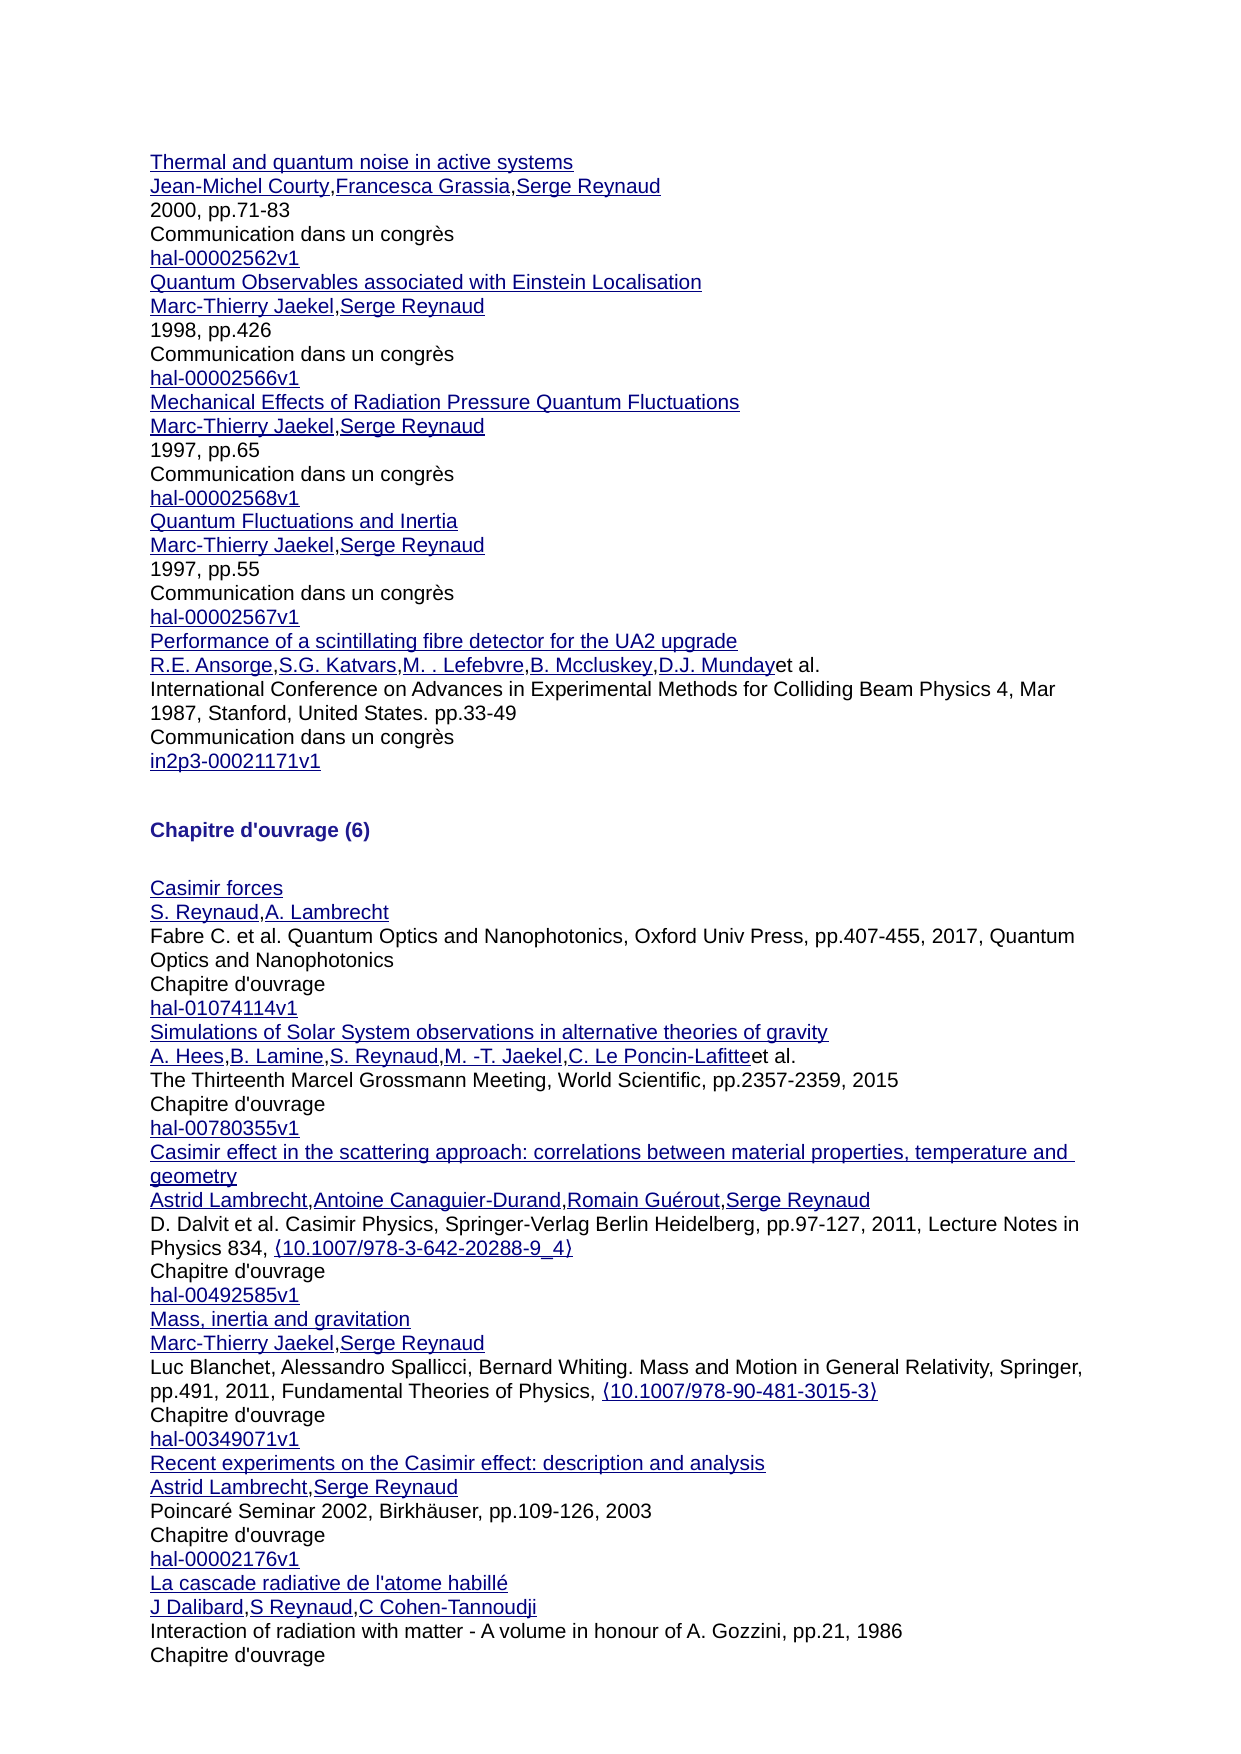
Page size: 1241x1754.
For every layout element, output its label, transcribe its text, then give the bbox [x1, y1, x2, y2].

table_cell Simulations of Solar System observations in alternative theories of gravity A. Hees,B. Lamine,S. Reynaud,M. -T. Jaekel,C. Le Poncin-Lafitteet al. The Thirteenth Marcel Grossmann Meeting, World Scientific, pp.2357-2359, 2015 Chapitre d'ouvrage hal-00780355v1 [150, 1020, 1090, 1139]
table_cell Mass, inertia and gravitation Marc-Thierry Jaekel,Serge Reynaud Luc Blanchet, Alessandro Spallicci, Bernard Whiting. Mass and Motion in General Relativity, Springer, pp.491, 2011, Fundamental Theories of Physics, ⟨10.1007/978-90-481-3015-3⟩ Chapitre d'ouvrage hal-00349071v1 [150, 1307, 1090, 1451]
table_cell Performance of a scintillating fibre detector for the UA2 upgrade R.E. Ansorge,S.G. Katvars,M. . Lefebvre,B. Mccluskey,D.J. Mundayet al. International Conference on Advances in Experimental Methods for Colliding Beam Physics 4, Mar 1987, Stanford, United States. pp.33-49 Communication dans un congrès in2p3-00021171v1 [150, 629, 1090, 773]
subtitle Chapitre d'ouvrage (6) [150, 818, 1090, 842]
table_cell Thermal and quantum noise in active systems Jean-Michel Courty,Francesca Grassia,Serge Reynaud 2000, pp.71-83 Communication dans un congrès hal-00002562v1 [150, 150, 1090, 270]
table_cell Mechanical Effects of Radiation Pressure Quantum Fluctuations Marc-Thierry Jaekel,Serge Reynaud 1997, pp.65 Communication dans un congrès hal-00002568v1 [150, 390, 1090, 509]
table_cell Recent experiments on the Casimir effect: description and analysis Astrid Lambrecht,Serge Reynaud Poincaré Seminar 2002, Birkhäuser, pp.109-126, 2003 Chapitre d'ouvrage hal-00002176v1 [150, 1451, 1090, 1571]
table_cell Casimir effect in the scattering approach: correlations between material properties, temperature and geometry Astrid Lambrecht,Antoine Canaguier-Durand,Romain Guérout,Serge Reynaud D. Dalvit et al. Casimir Physics, Springer-Verlag Berlin Heidelberg, pp.97-127, 2011, Lecture Notes in Physics 834, ⟨10.1007/978-3-642-20288-9_4⟩ Chapitre d'ouvrage hal-00492585v1 [150, 1140, 1090, 1307]
table_cell La cascade radiative de l'atome habillé J Dalibard,S Reynaud,C Cohen-Tannoudji Interaction of radiation with matter - A volume in honour of A. Gozzini, pp.21, 1986 Chapitre d'ouvrage [150, 1571, 1090, 1667]
table_header Casimir forces S. Reynaud,A. Lambrecht Fabre C. et al. Quantum Optics and Nanophotonics, Oxford Univ Press, pp.407-455, 2017, Quantum Optics and Nanophotonics Chapitre d'ouvrage hal-01074114v1 [150, 876, 1090, 1020]
table_cell Quantum Fluctuations and Inertia Marc-Thierry Jaekel,Serge Reynaud 1997, pp.55 Communication dans un congrès hal-00002567v1 [150, 509, 1090, 629]
table_cell Quantum Observables associated with Einstein Localisation Marc-Thierry Jaekel,Serge Reynaud 1998, pp.426 Communication dans un congrès hal-00002566v1 [150, 270, 1090, 389]
